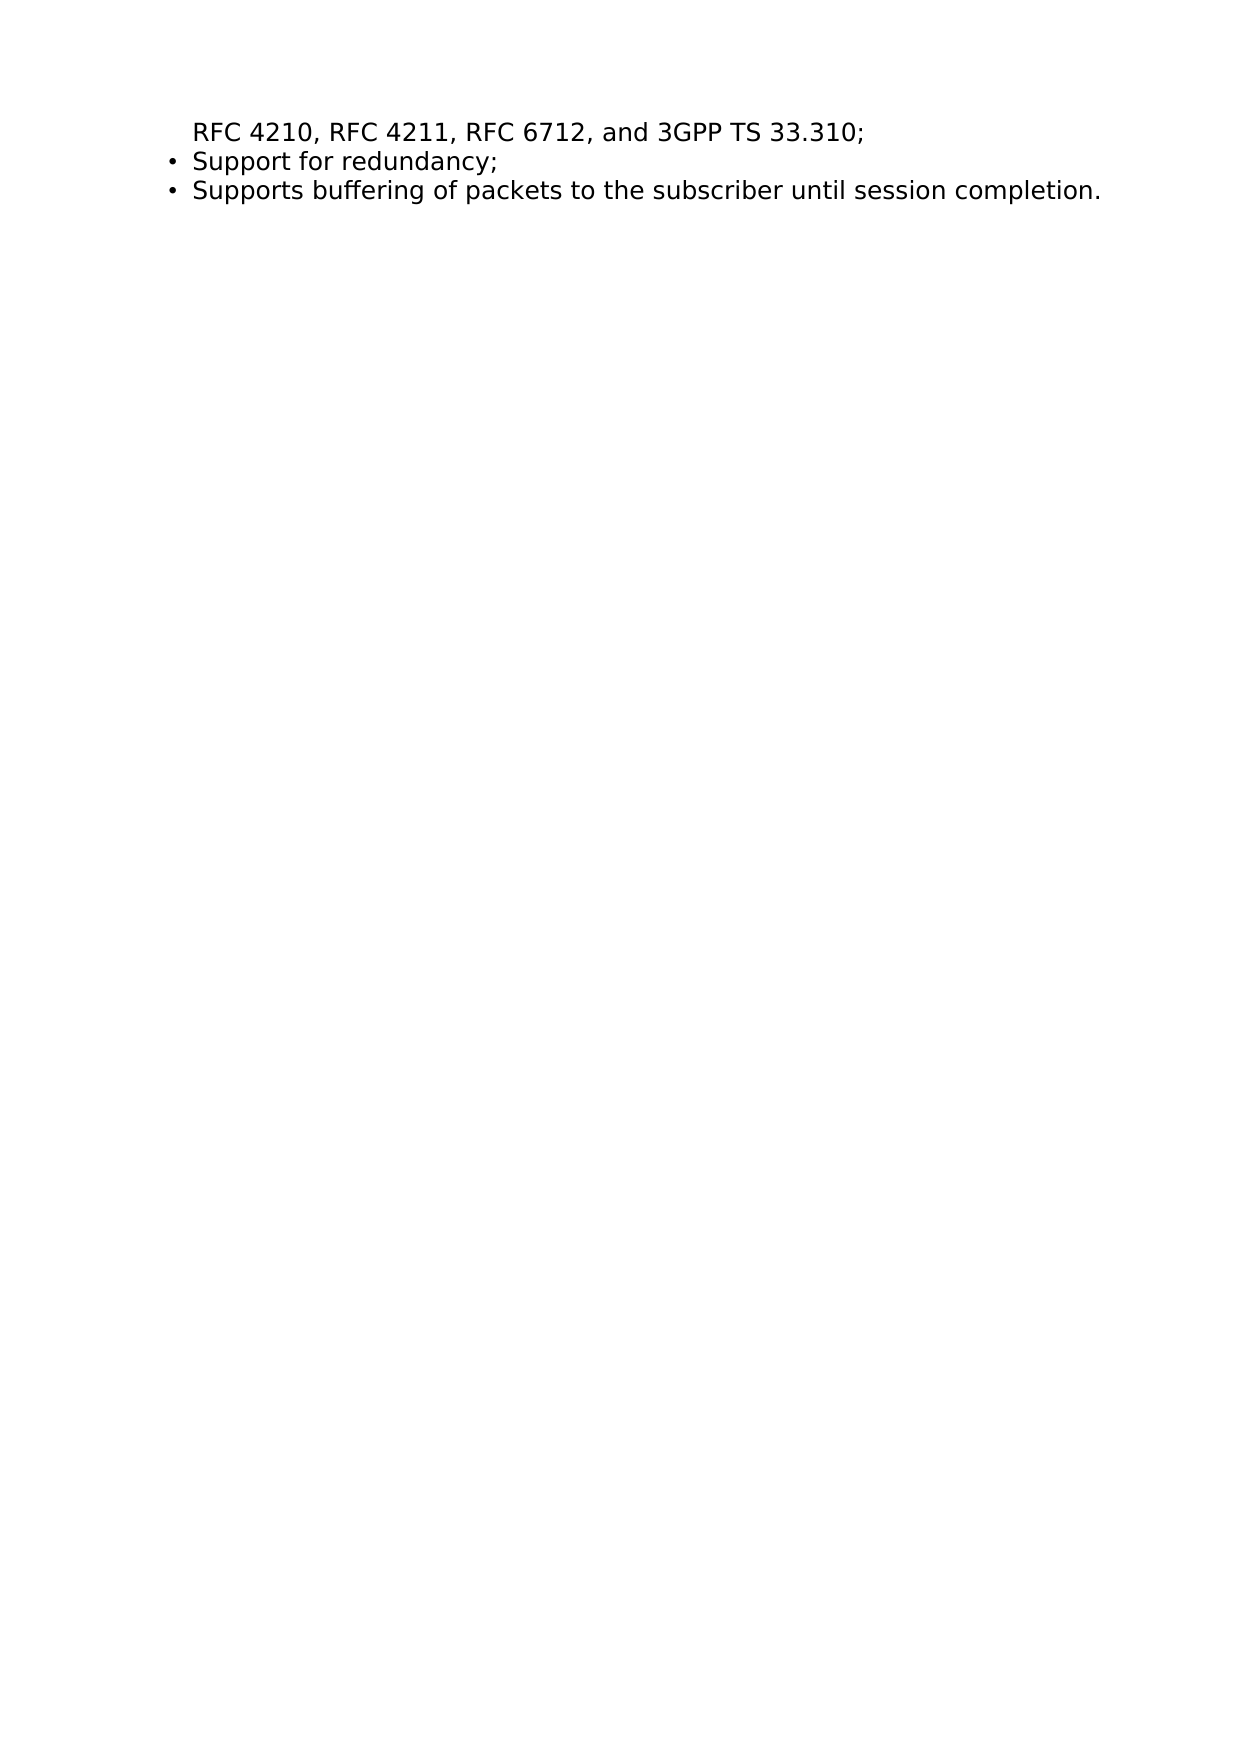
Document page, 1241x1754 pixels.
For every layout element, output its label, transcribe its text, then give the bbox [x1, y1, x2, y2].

list RFC 4210, RFC 4211, RFC 6712, and 3GPP TS 33.310; [177, 118, 1122, 147]
list Support for redundancy; [177, 147, 1122, 176]
list Supports buffering of packets to the subscriber until session completion. [177, 176, 1122, 206]
